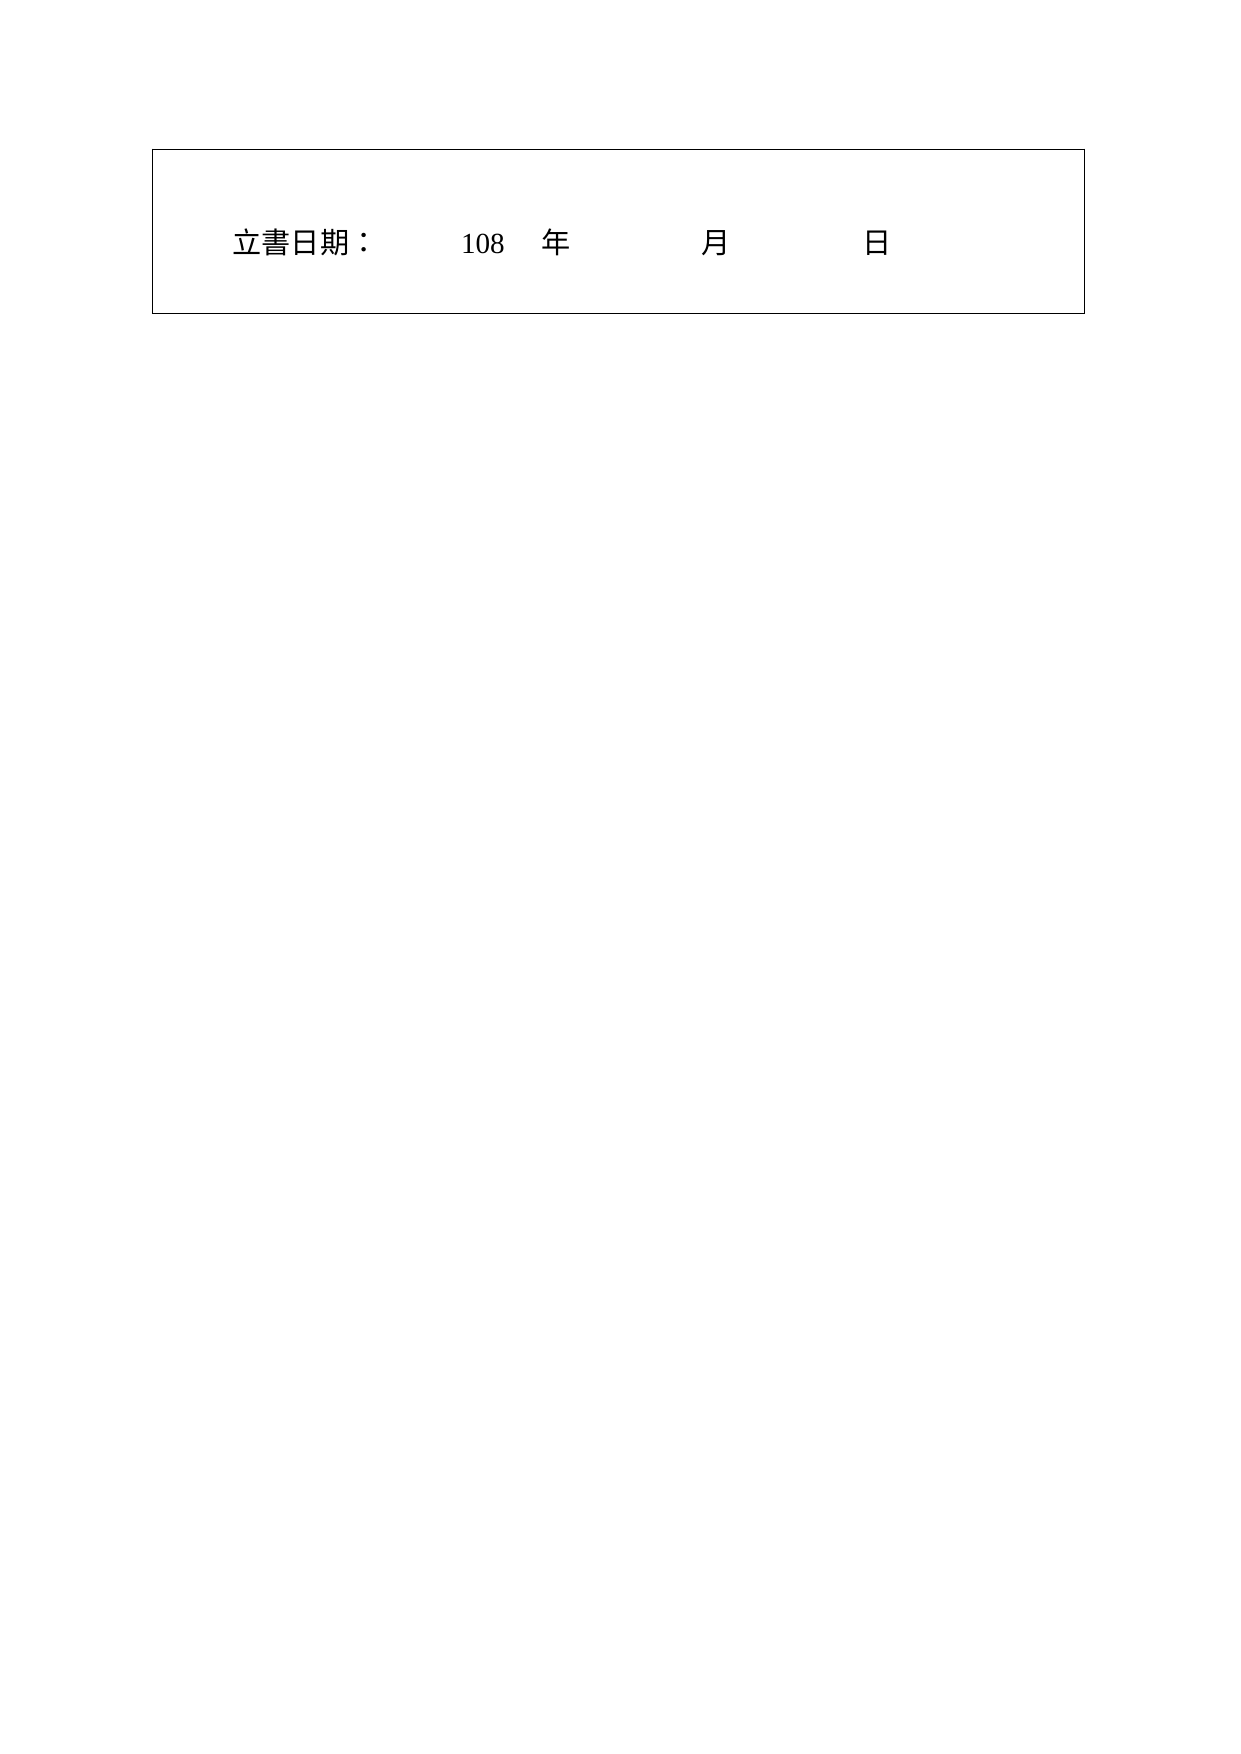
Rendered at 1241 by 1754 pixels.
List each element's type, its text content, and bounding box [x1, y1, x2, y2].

table_cell 108 年 月 日 [458, 150, 1084, 313]
table_cell 立書日期： [153, 150, 458, 313]
